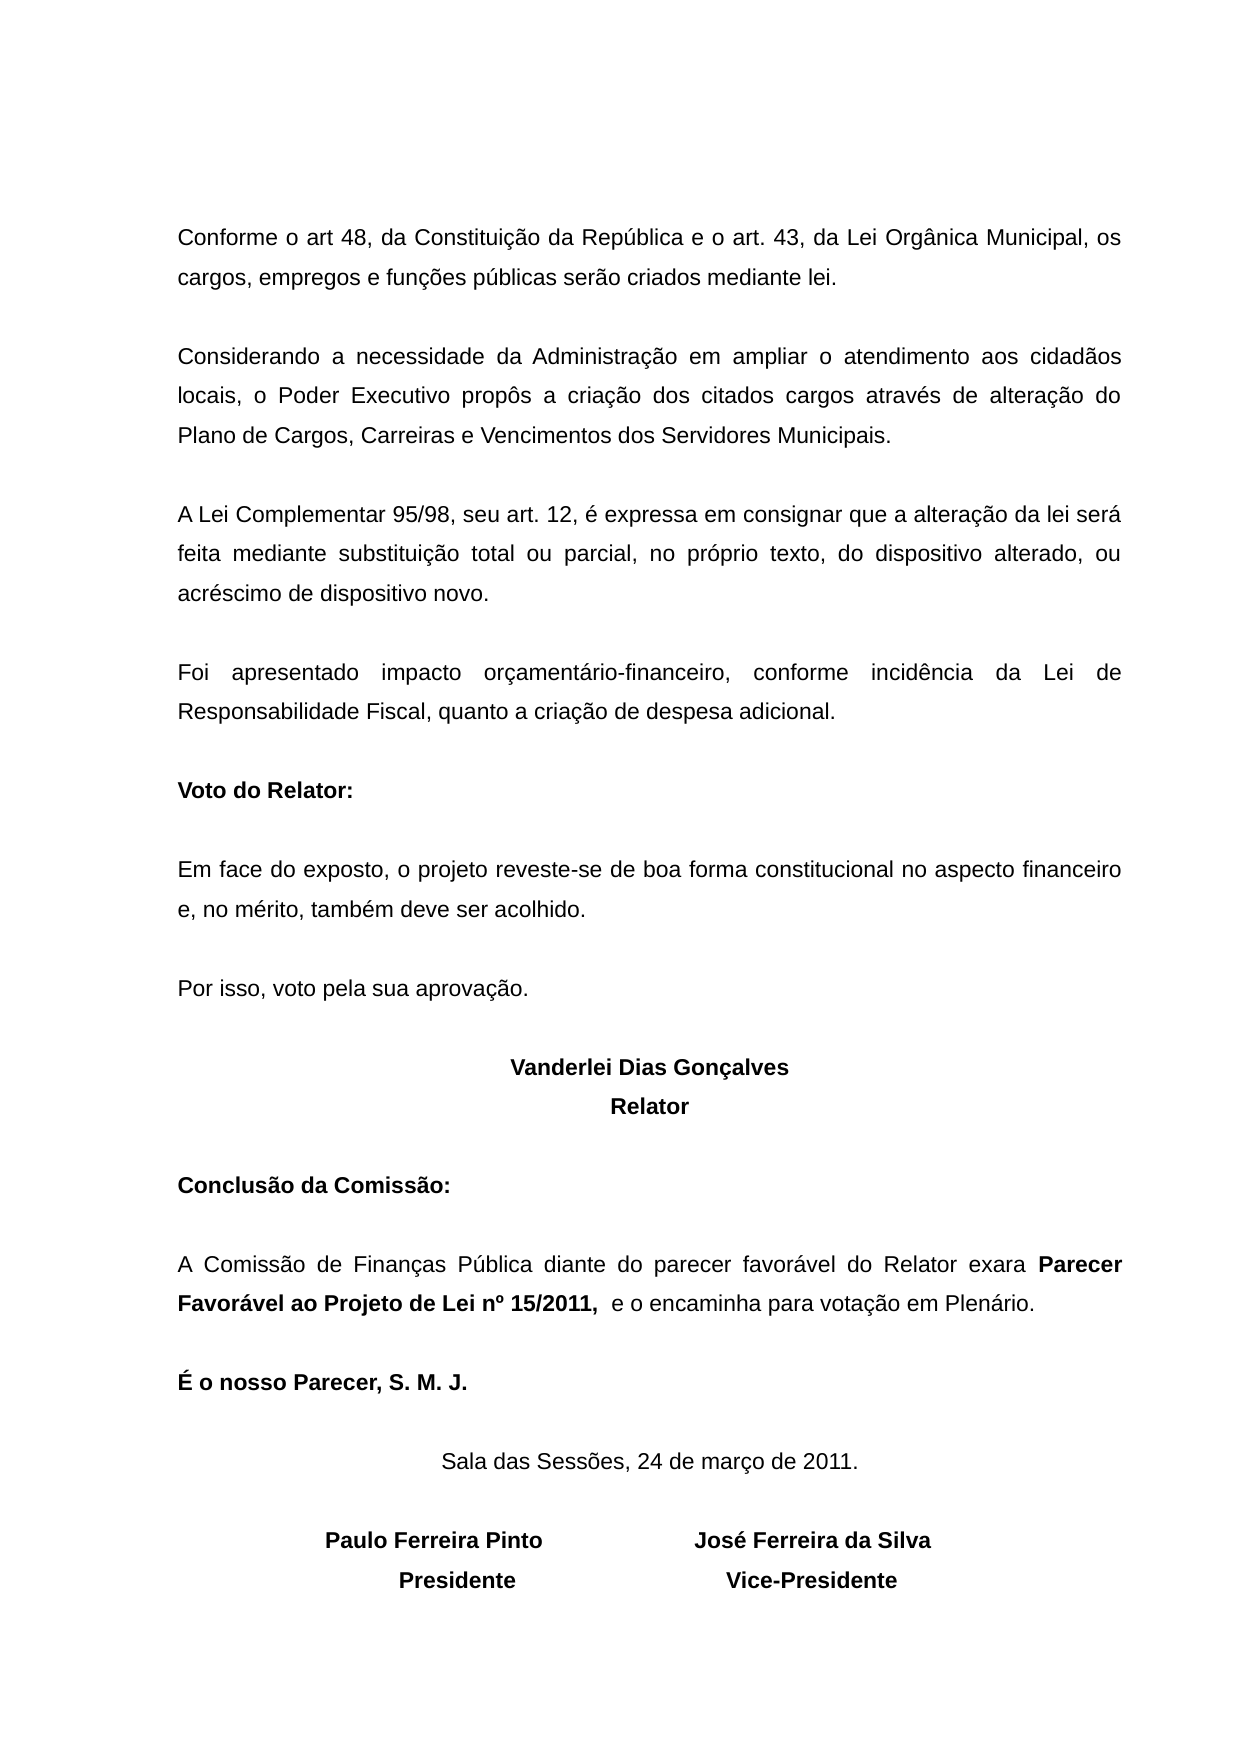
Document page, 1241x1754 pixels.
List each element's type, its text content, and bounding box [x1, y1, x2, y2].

text Presidente Vice-Presidente [177, 1567, 1122, 1593]
text Conclusão da Comissão: [177, 1172, 1122, 1198]
text É o nosso Parecer, S. M. J. [177, 1369, 1122, 1396]
text Considerando a necessidade da Administração em ampliar o atendimento aos cidadãos locais, o Poder Executivo propôs a criação dos citados cargos através de alteração do Plano de Cargos, Carreiras e Vencimentos dos Servidores Municipais. [177, 343, 1122, 448]
text Paulo Ferreira Pinto José Ferreira da Silva [177, 1527, 1122, 1553]
text Foi apresentado impacto orçamentário-financeiro, conforme incidência da Lei de Responsabilidade Fiscal, quanto a criação de despesa adicional. [177, 659, 1122, 724]
text A Lei Complementar 95/98, seu art. 12, é expressa em consignar que a alteração da lei será feita mediante substituição total ou parcial, no próprio texto, do dispositivo alterado, ou acréscimo de dispositivo novo. [177, 501, 1122, 606]
text A Comissão de Finanças Pública diante do parecer favorável do Relator exara Parecer Favorável ao Projeto de Lei nº 15/2011, e o encaminha para votação em Plenário. [177, 1251, 1122, 1317]
text Vanderlei Dias Gonçalves [177, 1053, 1122, 1080]
text Sala das Sessões, 24 de março de 2011. [177, 1448, 1122, 1474]
text Conforme o art 48, da Constituição da República e o art. 43, da Lei Orgânica Municipal, os cargos, empregos e funções públicas serão criados mediante lei. [177, 224, 1122, 290]
text Voto do Relator: [177, 777, 1122, 803]
text Por isso, voto pela sua aprovação. [177, 974, 1122, 1001]
text Relator [177, 1093, 1122, 1119]
text Em face do exposto, o projeto reveste-se de boa forma constitucional no aspecto financeiro e, no mérito, também deve ser acolhido. [177, 856, 1122, 922]
